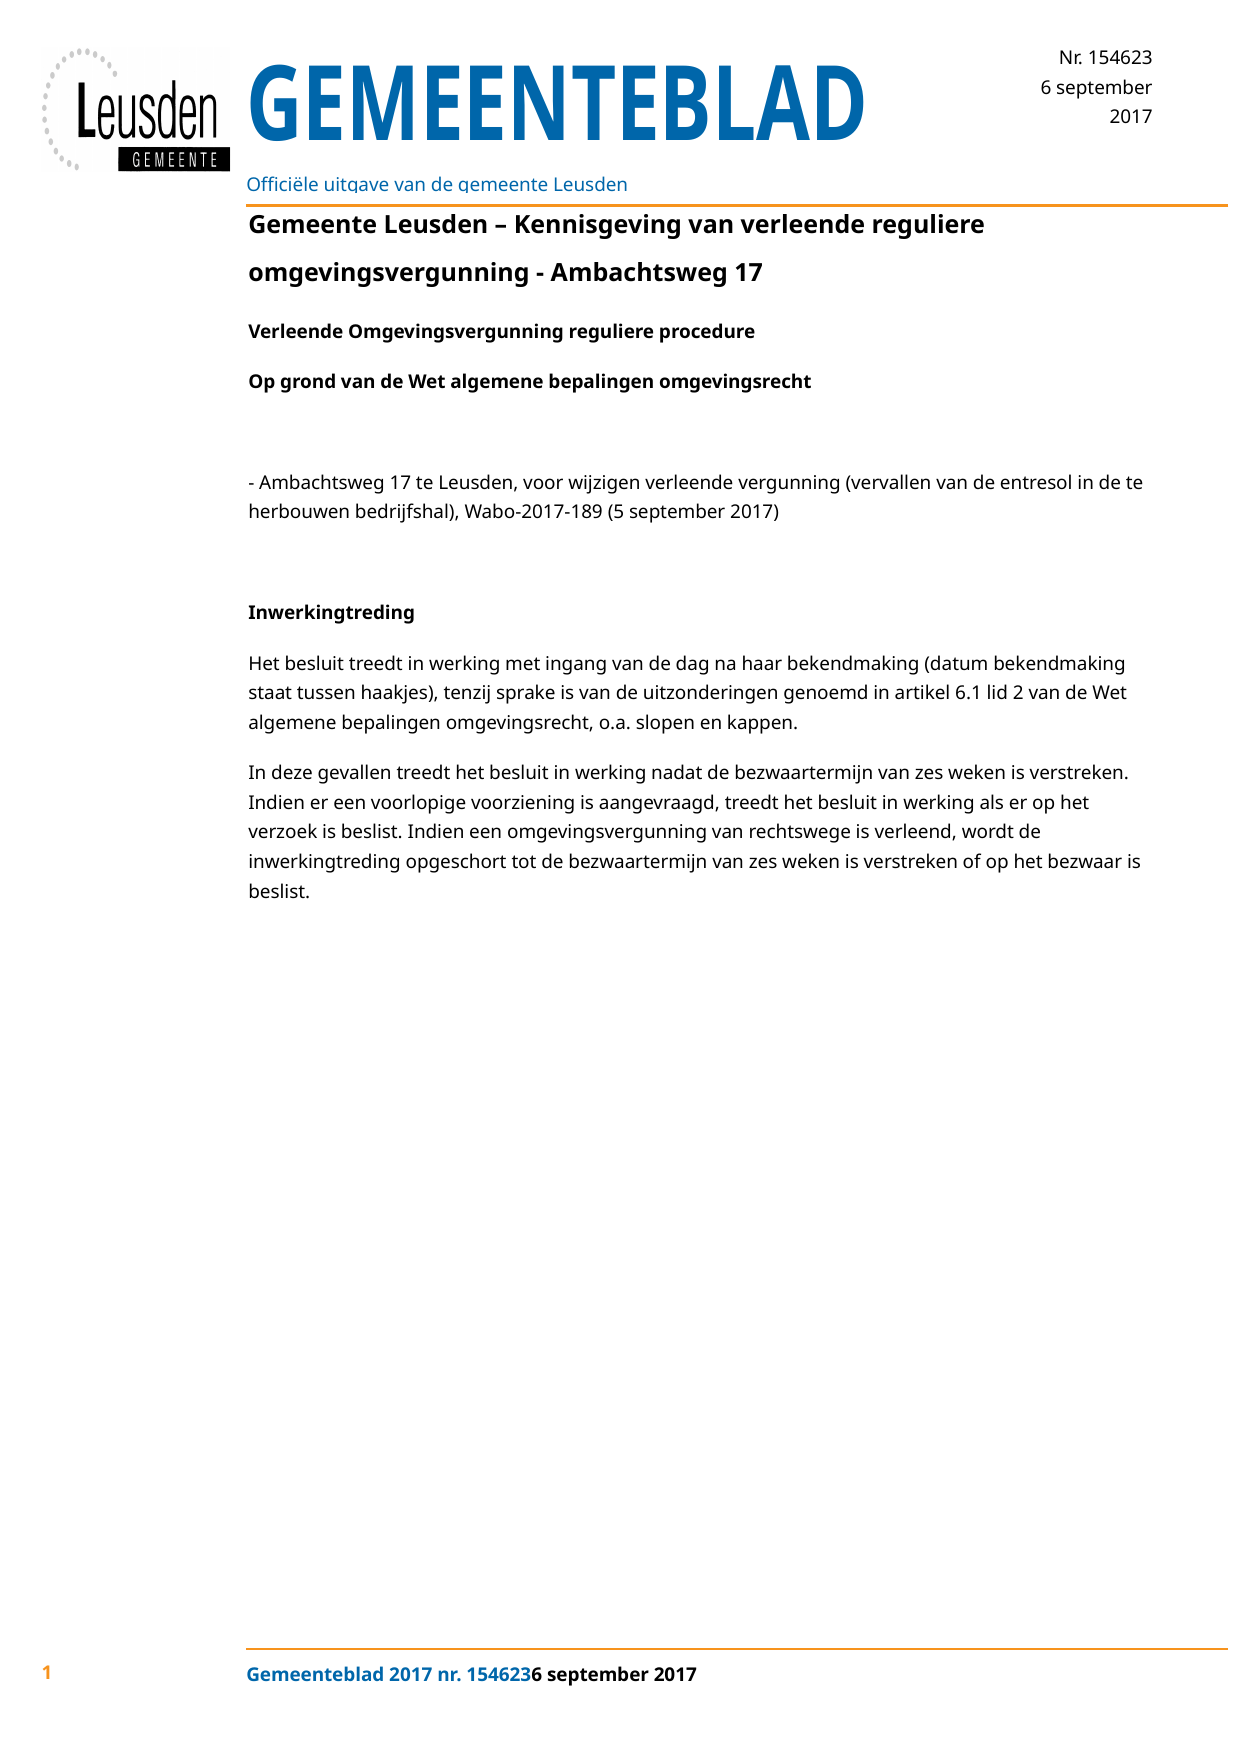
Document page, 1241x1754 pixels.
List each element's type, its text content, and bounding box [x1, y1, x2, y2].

text In deze gevallen treedt het besluit in werking nadat de bezwaartermijn van zes weken is verstreken. Indien er een voorlopige voorziening is aangevraagd, treedt het besluit in werking als er op het verzoek is beslist. Indien een omgevingsvergunning van rechtswege is verleend, wordt de inwerkingtreding opgeschort tot de bezwaartermijn van zes weken is verstreken of op het bezwaar is beslist. [248, 759, 1152, 904]
text - Ambachtsweg 17 te Leusden, voor wijzigen verleende vergunning (vervallen van de entresol in de te herbouwen bedrijfshal), Wabo-2017-189 (5 september 2017) [248, 469, 1152, 524]
text Verleende Omgevingsvergunning reguliere procedure [248, 318, 1152, 344]
text Inwerkingtreding [248, 599, 1152, 625]
text Gemeente Leusden – Kennisgeving van verleende reguliere omgevingsvergunning - Ambachtsweg 17 [248, 207, 1152, 288]
text Op grond van de Wet algemene bepalingen omgevingsrecht [248, 368, 1152, 394]
picture [41, 47, 231, 172]
text Het besluit treedt in werking met ingang van de dag na haar bekendmaking (datum bekendmaking staat tussen haakjes), tenzij sprake is van de uitzonderingen genoemd in artikel 6.1 lid 2 van de Wet algemene bepalingen omgevingsrecht, o.a. slopen en kappen. [248, 650, 1152, 735]
